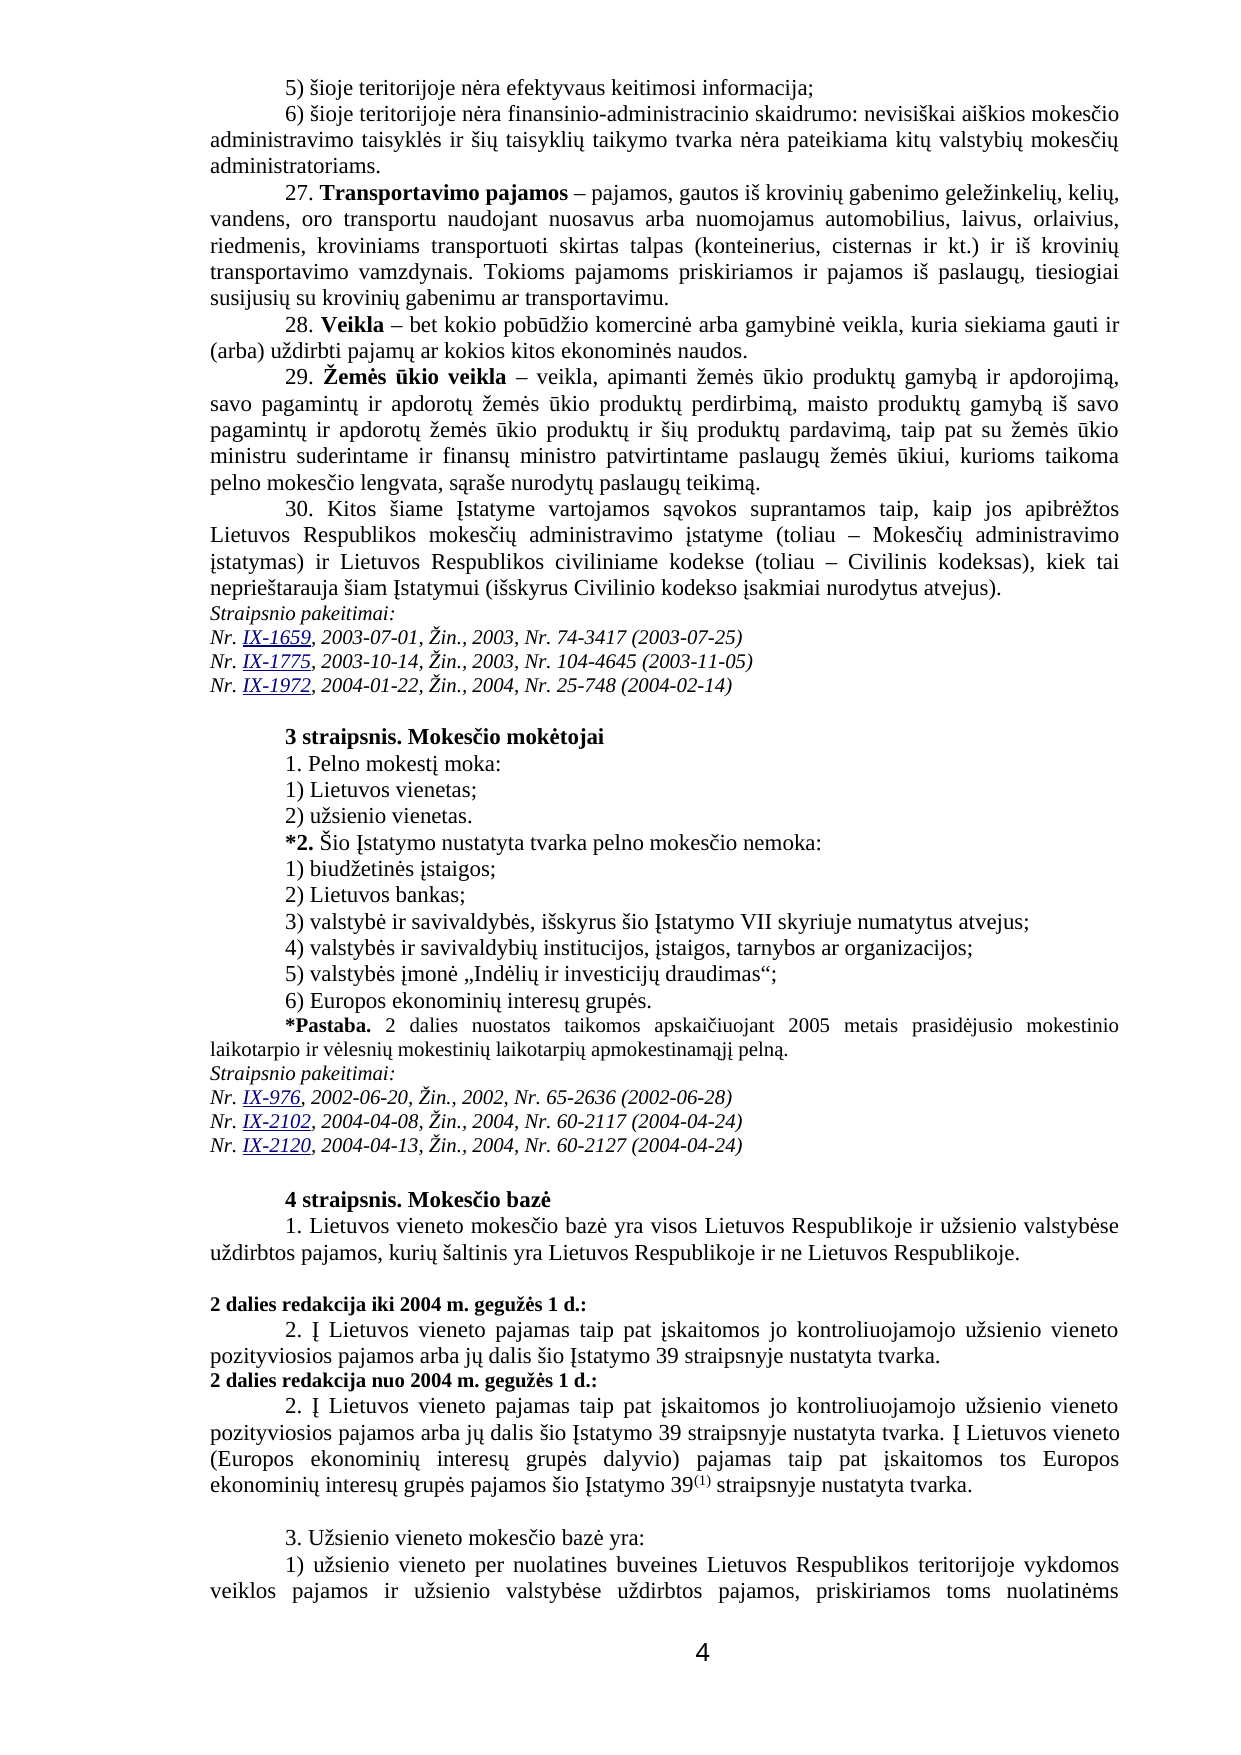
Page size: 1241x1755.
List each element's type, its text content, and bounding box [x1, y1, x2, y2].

text Nr. IX-2120, 2004-04-13, Žin., 2004, Nr. 60-2127 (2004-04-24) [210, 1133, 1120, 1157]
text *2. Šio Įstatymo nustatyta tvarka pelno mokesčio nemoka: [210, 829, 1120, 855]
text 2) Lietuvos bankas; [210, 881, 1120, 908]
text *Pastaba. 2 dalies nuostatos taikomos apskaičiuojant 2005 metais prasidėjusio mokestinio laikotarpio ir vėlesnių mokestinių laikotarpių apmokestinamąjį pelną. [210, 1013, 1120, 1061]
text 2. Į Lietuvos vieneto pajamas taip pat įskaitomos jo kontroliuojamojo užsienio vieneto pozityviosios pajamos arba jų dalis šio Įstatymo 39 straipsnyje nustatyta tvarka. [210, 1316, 1120, 1368]
text 4) valstybės ir savivaldybių institucijos, įstaigos, tarnybos ar organizacijos; [210, 934, 1120, 960]
text 2. Į Lietuvos vieneto pajamas taip pat įskaitomos jo kontroliuojamojo užsienio vieneto pozityviosios pajamos arba jų dalis šio Įstatymo 39 straipsnyje nustatyta tvarka. Į Lietuvos vieneto (Europos ekonominių interesų grupės dalyvio) pajamas taip pat įskaitomos tos Europos ekonominių interesų grupės pajamos šio Įstatymo 39(1) straipsnyje nustatyta tvarka. [210, 1392, 1120, 1498]
text 28. Veikla – bet kokio pobūdžio komercinė arba gamybinė veikla, kuria siekiama gauti ir (arba) uždirbti pajamų ar kokios kitos ekonominės naudos. [210, 311, 1120, 363]
text 4 straipsnis. Mokesčio bazė [210, 1186, 1120, 1213]
text 6) Europos ekonominių interesų grupės. [210, 987, 1120, 1013]
text 3) valstybė ir savivaldybės, išskyrus šio Įstatymo VII skyriuje numatytus atvejus; [210, 908, 1120, 934]
text 1) užsienio vieneto per nuolatines buveines Lietuvos Respublikos teritorijoje vykdomos veiklos pajamos ir užsienio valstybėse uždirbtos pajamos, priskiriamos toms nuolatinėms [210, 1551, 1120, 1603]
text 2 dalies redakcija iki 2004 m. gegužės 1 d.: [210, 1292, 1120, 1316]
text Straipsnio pakeitimai: [210, 1061, 1120, 1085]
text Nr. IX-976, 2002-06-20, Žin., 2002, Nr. 65-2636 (2002-06-28) [210, 1085, 1120, 1109]
text 1) Lietuvos vienetas; [210, 776, 1120, 802]
text Straipsnio pakeitimai: [210, 601, 1120, 625]
text 30. Kitos šiame Įstatyme vartojamos sąvokos suprantamos taip, kaip jos apibrėžtos Lietuvos Respublikos mokesčių administravimo įstatyme (toliau – Mokesčių administravimo įstatymas) ir Lietuvos Respublikos civiliniame kodekse (toliau – Civilinis kodeksas), kiek tai neprieštarauja šiam Įstatymui (išskyrus Civilinio kodekso įsakmiai nurodytus atvejus). [210, 495, 1120, 601]
text 6) šioje teritorijoje nėra finansinio-administracinio skaidrumo: nevisiškai aiškios mokesčio administravimo taisyklės ir šių taisyklių taikymo tvarka nėra pateikiama kitų valstybių mokesčių administratoriams. [210, 100, 1120, 179]
text Nr. IX-1775, 2003-10-14, Žin., 2003, Nr. 104-4645 (2003-11-05) [210, 649, 1120, 673]
text 2 dalies redakcija nuo 2004 m. gegužės 1 d.: [210, 1368, 1120, 1392]
text Nr. IX-2102, 2004-04-08, Žin., 2004, Nr. 60-2117 (2004-04-24) [210, 1109, 1120, 1133]
text 5) valstybės įmonė „Indėlių ir investicijų draudimas“; [210, 960, 1120, 987]
text 1. Lietuvos vieneto mokesčio bazė yra visos Lietuvos Respublikoje ir užsienio valstybėse uždirbtos pajamos, kurių šaltinis yra Lietuvos Respublikoje ir ne Lietuvos Respublikoje. [210, 1213, 1120, 1265]
text 2) užsienio vienetas. [210, 802, 1120, 829]
text 1. Pelno mokestį moka: [210, 749, 1120, 776]
text 5) šioje teritorijoje nėra efektyvaus keitimosi informacija; [210, 73, 1120, 100]
text Nr. IX-1659, 2003-07-01, Žin., 2003, Nr. 74-3417 (2003-07-25) [210, 625, 1120, 649]
text 3 straipsnis. Mokesčio mokėtojai [210, 723, 1120, 749]
text 29. Žemės ūkio veikla – veikla, apimanti žemės ūkio produktų gamybą ir apdorojimą, savo pagamintų ir apdorotų žemės ūkio produktų perdirbimą, maisto produktų gamybą iš savo pagamintų ir apdorotų žemės ūkio produktų ir šių produktų pardavimą, taip pat su žemės ūkio ministru suderintame ir finansų ministro patvirtintame paslaugų žemės ūkiui, kurioms taikoma pelno mokesčio lengvata, sąraše nurodytų paslaugų teikimą. [210, 363, 1120, 495]
text 1) biudžetinės įstaigos; [210, 855, 1120, 881]
text Nr. IX-1972, 2004-01-22, Žin., 2004, Nr. 25-748 (2004-02-14) [210, 673, 1120, 697]
text 27. Transportavimo pajamos – pajamos, gautos iš krovinių gabenimo geležinkelių, kelių, vandens, oro transportu naudojant nuosavus arba nuomojamus automobilius, laivus, orlaivius, riedmenis, kroviniams transportuoti skirtas talpas (konteinerius, cisternas ir kt.) ir iš krovinių transportavimo vamzdynais. Tokioms pajamoms priskiriamos ir pajamos iš paslaugų, tiesiogiai susijusių su krovinių gabenimu ar transportavimu. [210, 179, 1120, 311]
text 3. Užsienio vieneto mokesčio bazė yra: [210, 1524, 1120, 1551]
